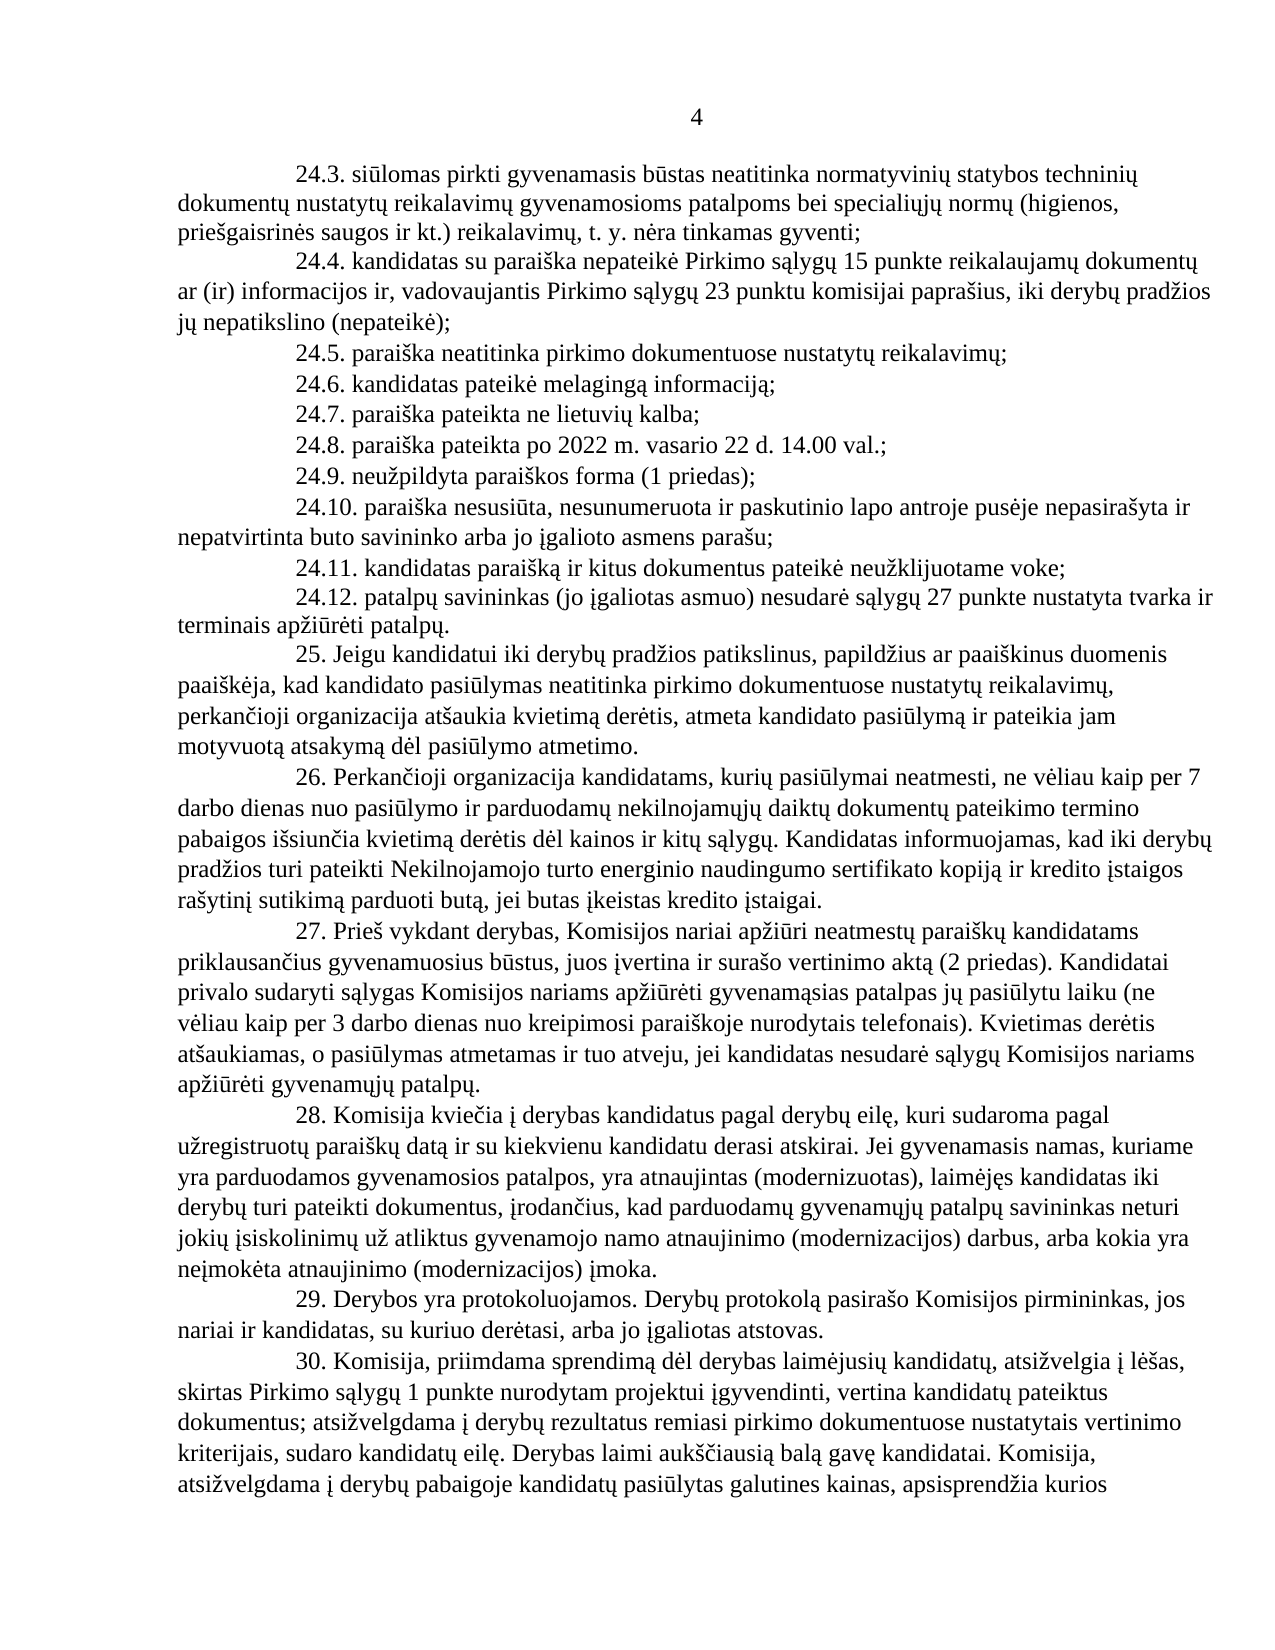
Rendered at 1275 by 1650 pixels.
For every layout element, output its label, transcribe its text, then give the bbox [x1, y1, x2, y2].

text 28. Komisija kviečia į derybas kandidatus pagal derybų eilę, kuri sudaroma pagal užregistruotų paraiškų datą ir su kiekvienu kandidatu derasi atskirai. Jei gyvenamasis namas, kuriame yra parduodamos gyvenamosios patalpos, yra atnaujintas (modernizuotas), laimėjęs kandidatas iki derybų turi pateikti dokumentus, įrodančius, kad parduodamų gyvenamųjų patalpų savininkas neturi jokių įsiskolinimų už atliktus gyvenamojo namo atnaujinimo (modernizacijos) darbus, arba kokia yra neįmokėta atnaujinimo (modernizacijos) įmoka. [177, 1100, 1216, 1283]
text 26. Perkančioji organizacija kandidatams, kurių pasiūlymai neatmesti, ne vėliau kaip per 7 darbo dienas nuo pasiūlymo ir parduodamų nekilnojamųjų daiktų dokumentų pateikimo termino pabaigos išsiunčia kvietimą derėtis dėl kainos ir kitų sąlygų. Kandidatas informuojamas, kad iki derybų pradžios turi pateikti Nekilnojamojo turto energinio naudingumo sertifikato kopiją ir kredito įstaigos rašytinį sutikimą parduoti butą, jei butas įkeistas kredito įstaigai. [177, 762, 1216, 914]
text 29. Derybos yra protokoluojamos. Derybų protokolą pasirašo Komisijos pirmininkas, jos nariai ir kandidatas, su kuriuo derėtasi, arba jo įgaliotas atstovas. [177, 1284, 1216, 1344]
text 24.3. siūlomas pirkti gyvenamasis būstas neatitinka normatyvinių statybos techninių dokumentų nustatytų reikalavimų gyvenamosioms patalpoms bei specialiųjų normų (higienos, priešgaisrinės saugos ir kt.) reikalavimų, t. y. nėra tinkamas gyventi; [177, 159, 1216, 246]
text 30. Komisija, priimdama sprendimą dėl derybas laimėjusių kandidatų, atsižvelgia į lėšas, skirtas Pirkimo sąlygų 1 punkte nurodytam projektui įgyvendinti, vertina kandidatų pateiktus dokumentus; atsižvelgdama į derybų rezultatus remiasi pirkimo dokumentuose nustatytais vertinimo kriterijais, sudaro kandidatų eilę. Derybas laimi aukščiausią balą gavę kandidatai. Komisija, atsižvelgdama į derybų pabaigoje kandidatų pasiūlytas galutines kainas, apsisprendžia kurios [177, 1346, 1216, 1498]
text 24.10. paraiška nesusiūta, nesunumeruota ir paskutinio lapo antroje pusėje nepasirašyta ir nepatvirtinta buto savininko arba jo įgalioto asmens parašu; [177, 492, 1216, 551]
text 24.5. paraiška neatitinka pirkimo dokumentuose nustatytų reikalavimų; [177, 338, 1216, 367]
text 24.8. paraiška pateikta po 2022 m. vasario 22 d. 14.00 val.; [177, 430, 1216, 459]
text 24.11. kandidatas paraišką ir kitus dokumentus pateikė neužklijuotame voke; [177, 553, 1216, 582]
text 24.4. kandidatas su paraiška nepateikė Pirkimo sąlygų 15 punkte reikalaujamų dokumentų ar (ir) informacijos ir, vadovaujantis Pirkimo sąlygų 23 punktu komisijai paprašius, iki derybų pradžios jų nepatikslino (nepateikė); [177, 246, 1216, 336]
text 25. Jeigu kandidatui iki derybų pradžios patikslinus, papildžius ar paaiškinus duomenis paaiškėja, kad kandidato pasiūlymas neatitinka pirkimo dokumentuose nustatytų reikalavimų, perkančioji organizacija atšaukia kvietimą derėtis, atmeta kandidato pasiūlymą ir pateikia jam motyvuotą atsakymą dėl pasiūlymo atmetimo. [177, 639, 1216, 760]
text 24.7. paraiška pateikta ne lietuvių kalba; [295, 399, 1216, 428]
text 27. Prieš vykdant derybas, Komisijos nariai apžiūri neatmestų paraiškų kandidatams priklausančius gyvenamuosius būstus, juos įvertina ir surašo vertinimo aktą (2 priedas). Kandidatai privalo sudaryti sąlygas Komisijos nariams apžiūrėti gyvenamąsias patalpas jų pasiūlytu laiku (ne vėliau kaip per 3 darbo dienas nuo kreipimosi paraiškoje nurodytais telefonais). Kvietimas derėtis atšaukiamas, o pasiūlymas atmetamas ir tuo atveju, jei kandidatas nesudarė sąlygų Komisijos nariams apžiūrėti gyvenamųjų patalpų. [177, 916, 1216, 1098]
text 24.9. neužpildyta paraiškos forma (1 priedas); [295, 461, 1216, 489]
text 24.6. kandidatas pateikė melagingą informaciją; [295, 369, 1216, 397]
text 24.12. patalpų savininkas (jo įgaliotas asmuo) nesudarė sąlygų 27 punkte nustatyta tvarka ir terminais apžiūrėti patalpų. [177, 582, 1216, 639]
